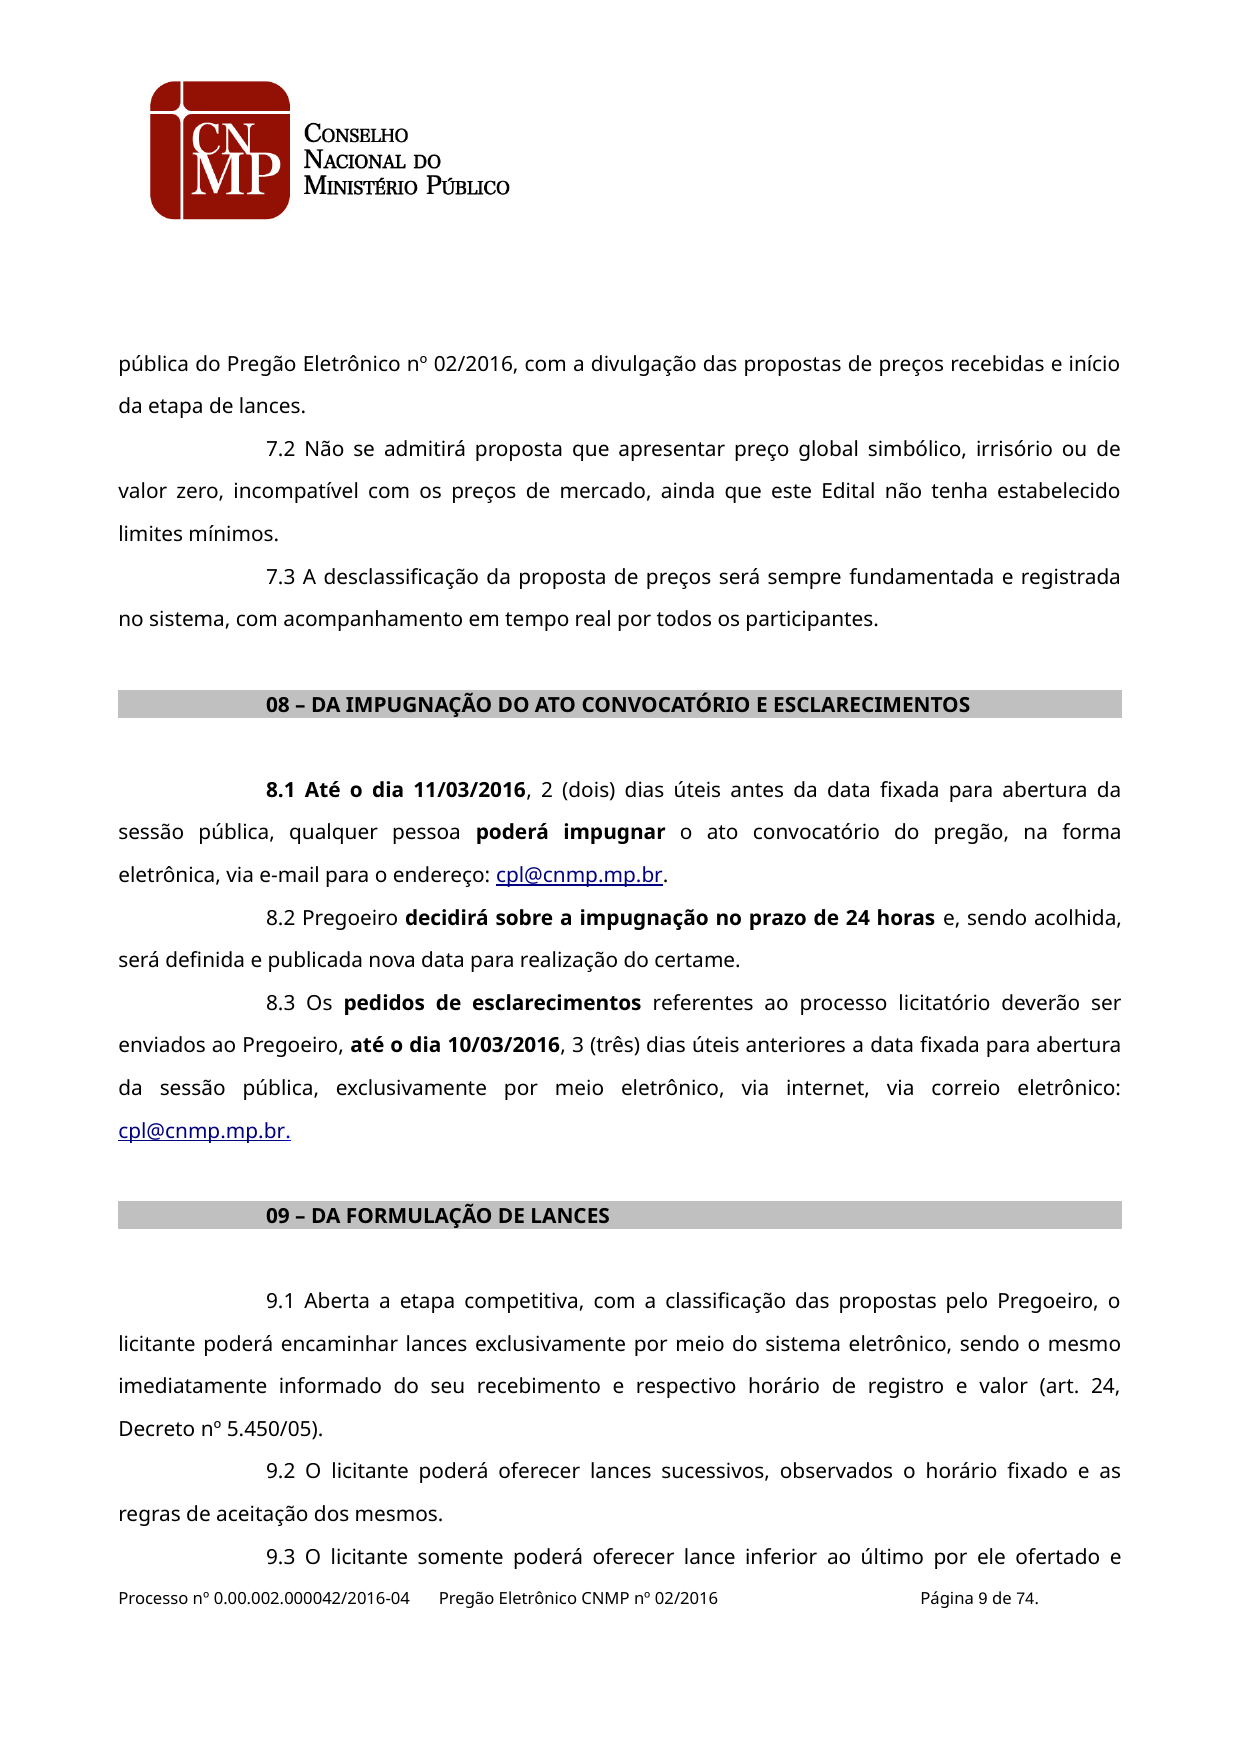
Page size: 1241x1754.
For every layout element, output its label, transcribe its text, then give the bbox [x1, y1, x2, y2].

subtitle 09 – DA FORMULAÇÃO DE LANCES [118, 1201, 1122, 1229]
text 7.3 A desclassificação da proposta de preços será sempre fundamentada e registrada no sistema, com acompanhamento em tempo real por todos os participantes. [118, 562, 1122, 633]
text 8.3 Os pedidos de esclarecimentos referentes ao processo licitatório deverão ser enviados ao Pregoeiro, até o dia 10/03/2016, 3 (três) dias úteis anteriores a data fixada para abertura da sessão pública, exclusivamente por meio eletrônico, via internet, via correio eletrônico: cpl@cnmp.mp.br. [118, 988, 1122, 1144]
subtitle 08 – DA IMPUGNAÇÃO DO ATO CONVOCATÓRIO E ESCLARECIMENTOS [118, 690, 1122, 718]
text 9.3 O licitante somente poderá oferecer lance inferior ao último por ele ofertado e [118, 1542, 1122, 1570]
text 8.2 Pregoeiro decidirá sobre a impugnação no prazo de 24 horas e, sendo acolhida, será definida e publicada nova data para realização do certame. [118, 903, 1122, 974]
text 9.2 O licitante poderá oferecer lances sucessivos, observados o horário fixado e as regras de aceitação dos mesmos. [118, 1457, 1122, 1528]
text 7.2 Não se admitirá proposta que apresentar preço global simbólico, irrisório ou de valor zero, incompatível com os preços de mercado, ainda que este Edital não tenha estabelecido limites mínimos. [118, 434, 1122, 548]
text 8.1 Até o dia 11/03/2016, 2 (dois) dias úteis antes da data fixada para abertura da sessão pública, qualquer pessoa poderá impugnar o ato convocatório do pregão, na forma eletrônica, via e-mail para o endereço: cpl@cnmp.mp.br. [118, 775, 1122, 888]
text pública do Pregão Eletrônico nº 02/2016, com a divulgação das propostas de preços recebidas e início da etapa de lances. [118, 349, 1122, 420]
text 9.1 Aberta a etapa competitiva, com a classificação das propostas pelo Pregoeiro, o licitante poderá encaminhar lances exclusivamente por meio do sistema eletrônico, sendo o mesmo imediatamente informado do seu recebimento e respectivo horário de registro e valor (art. 24, Decreto nº 5.450/05). [118, 1286, 1122, 1442]
